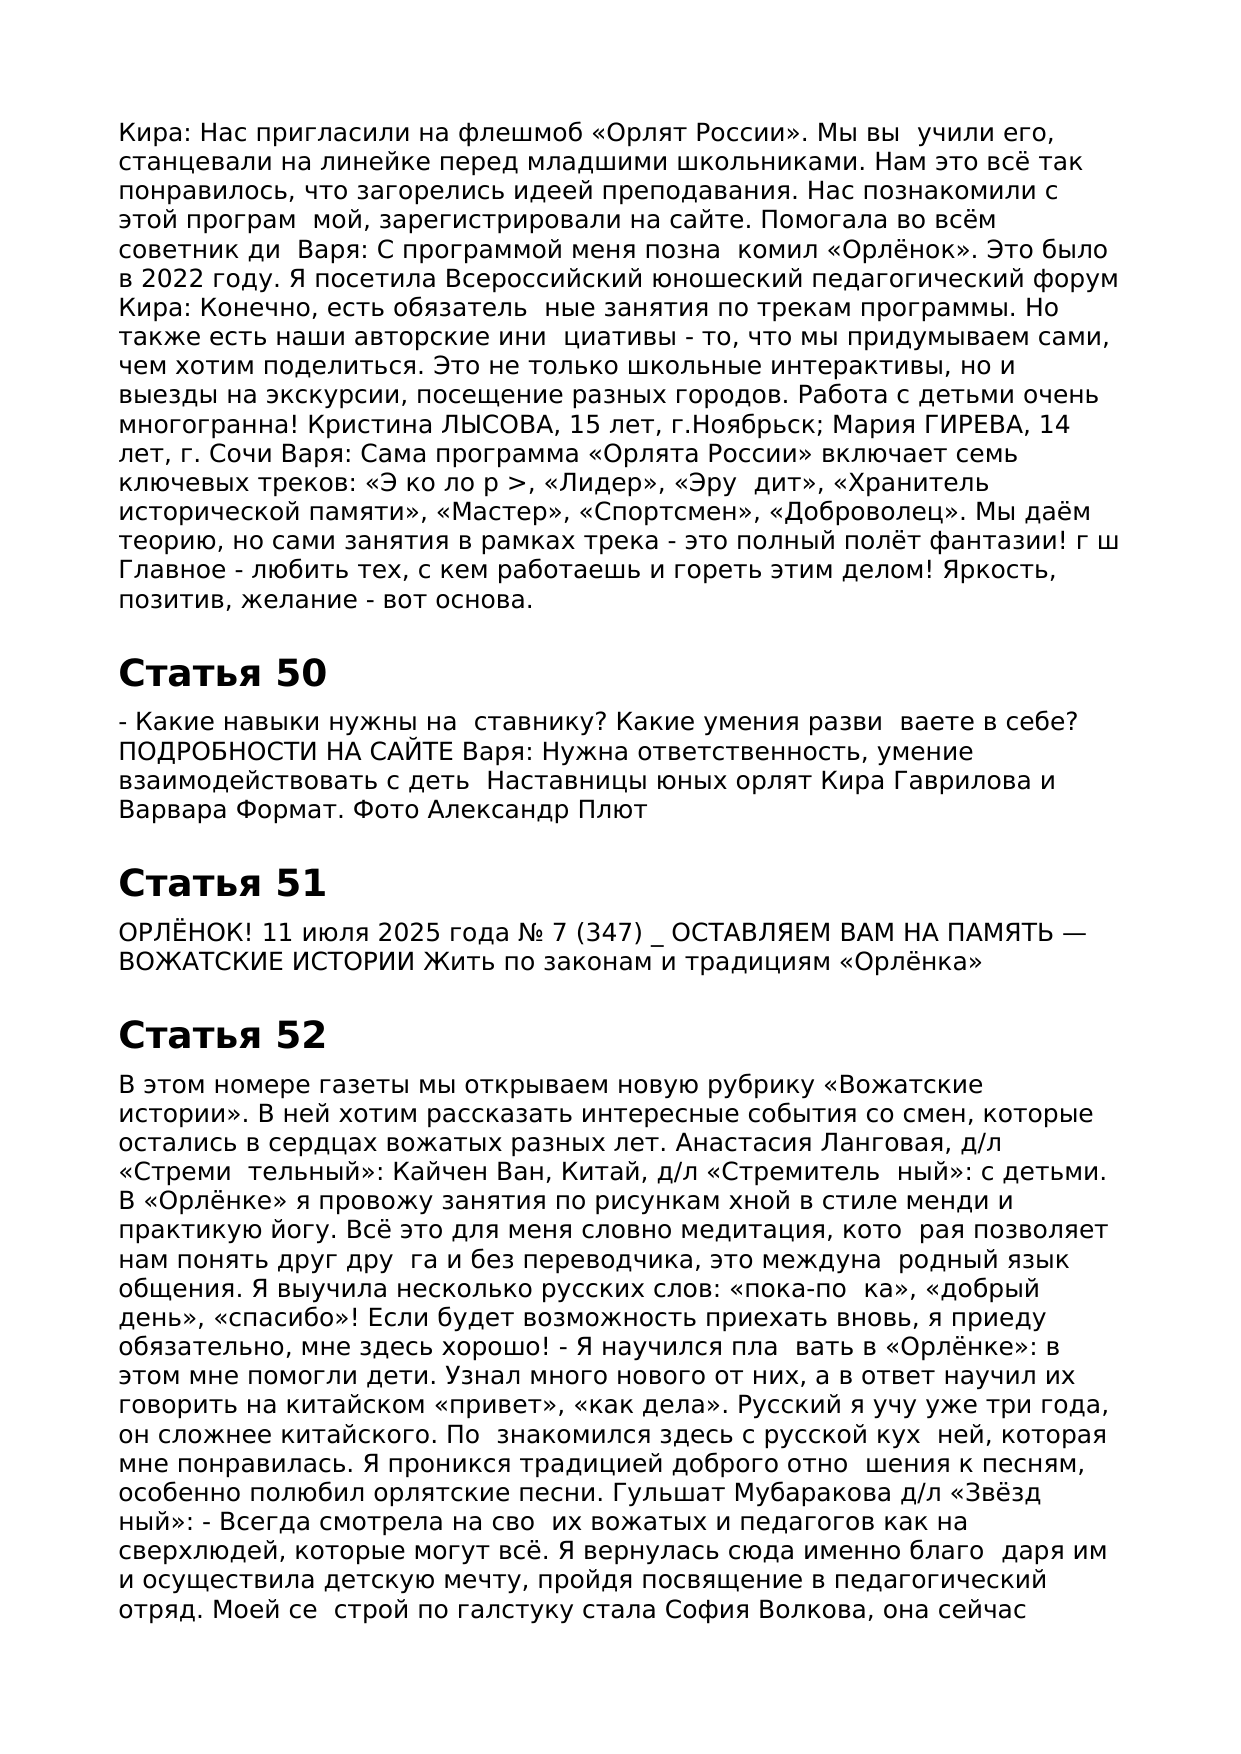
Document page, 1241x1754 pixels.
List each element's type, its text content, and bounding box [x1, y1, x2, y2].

text В этом номере газеты мы открываем новую рубрику «Вожатские истории». В ней хотим рассказать интересные события со смен, которые остались в сердцах вожатых разных лет. Анастасия Ланговая, д/л «Стреми ­ тельный»: Кайчен Ван, Китай, д/л «Стремитель ­ ный»: с детьми. В «Орлёнке» я провожу занятия по рисункам хной в стиле менди и практикую йогу. Всё это для меня словно медитация, кото ­ рая позволяет нам понять друг дру ­ га и без переводчика, это междуна ­ родный язык общения. Я выучила несколько русских слов: «пока-по ­ ка», «добрый день», «спасибо»! Если будет возможность приехать вновь, я приеду обязательно, мне здесь хорошо! - Я научился пла ­ вать в «Орлёнке»: в этом мне помогли дети. Узнал много нового от них, а в ответ научил их говорить на китайском «привет», «как дела». Русский я учу уже три года, он сложнее китайского. По ­ знакомился здесь с русской кух ­ ней, которая мне понравилась. Я проникся традицией доброго отно ­ шения к песням, особенно полюбил орлятские песни. Гульшат Мубаракова д/л «Звёзд ­ ный»: - Всегда смотрела на сво ­ их вожатых и педагогов как на сверхлюдей, которые могут всё. Я вернулась сюда именно благо ­ даря им и осуществила детскую мечту, пройдя посвящение в педагогический отряд. Моей се ­ строй по галстуку стала София Волкова, она сейчас [118, 1070, 1122, 1624]
subtitle Статья 50 [118, 651, 1122, 695]
text - Какие навыки нужны на ­ ставнику? Какие умения разви ­ ваете в себе? ПОДРОБНОСТИ НА САЙТЕ Варя: Нужна ответственность, умение взаимодействовать с деть ­ Наставницы юных орлят Кира Гаврилова и Варвара Формат. Фото Александр Плют [118, 708, 1122, 824]
text ОРЛЁНОК! 11 июля 2025 года № 7 (347) _ ОСТАВЛЯЕМ ВАМ НА ПАМЯТЬ — ВОЖАТСКИЕ ИСТОРИИ Жить по законам и традициям «Орлёнка» [118, 918, 1122, 976]
subtitle Статья 51 [118, 862, 1122, 905]
text Кира: Нас пригласили на флешмоб «Орлят России». Мы вы ­ учили его, станцевали на линейке перед младшими школьниками. Нам это всё так понравилось, что загорелись идеей преподавания. Нас познакомили с этой програм ­ мой, зарегистрировали на сайте. Помогала во всём советник ди ­ Варя: С программой меня позна ­ комил «Орлёнок». Это было в 2022 году. Я посетила Всероссийский юношеский педагогический форум Кира: Конечно, есть обязатель ­ ные занятия по трекам программы. Но также есть наши авторские ини ­ циативы - то, что мы придумываем сами, чем хотим поделиться. Это не только школьные интерактивы, но и выезды на экскурсии, посещение разных городов. Работа с детьми очень многогранна! Кристина ЛЫСОВА, 15 лет, г.Ноябрьск; Мария ГИРЕВА, 14 лет, г. Сочи Варя: Сама программа «Орлята России» включает семь ключевых треков: «Э ко ло р >, «Лидер», «Эру ­ дит», «Хранитель исторической памяти», «Мастер», «Спортсмен», «Доброволец». Мы даём теорию, но сами занятия в рамках трека - это полный полёт фантазии! г ш Главное - любить тех, с кем работаешь и гореть этим делом! Яркость, позитив, желание - вот основа. [118, 118, 1122, 614]
subtitle Статья 52 [118, 1014, 1122, 1057]
